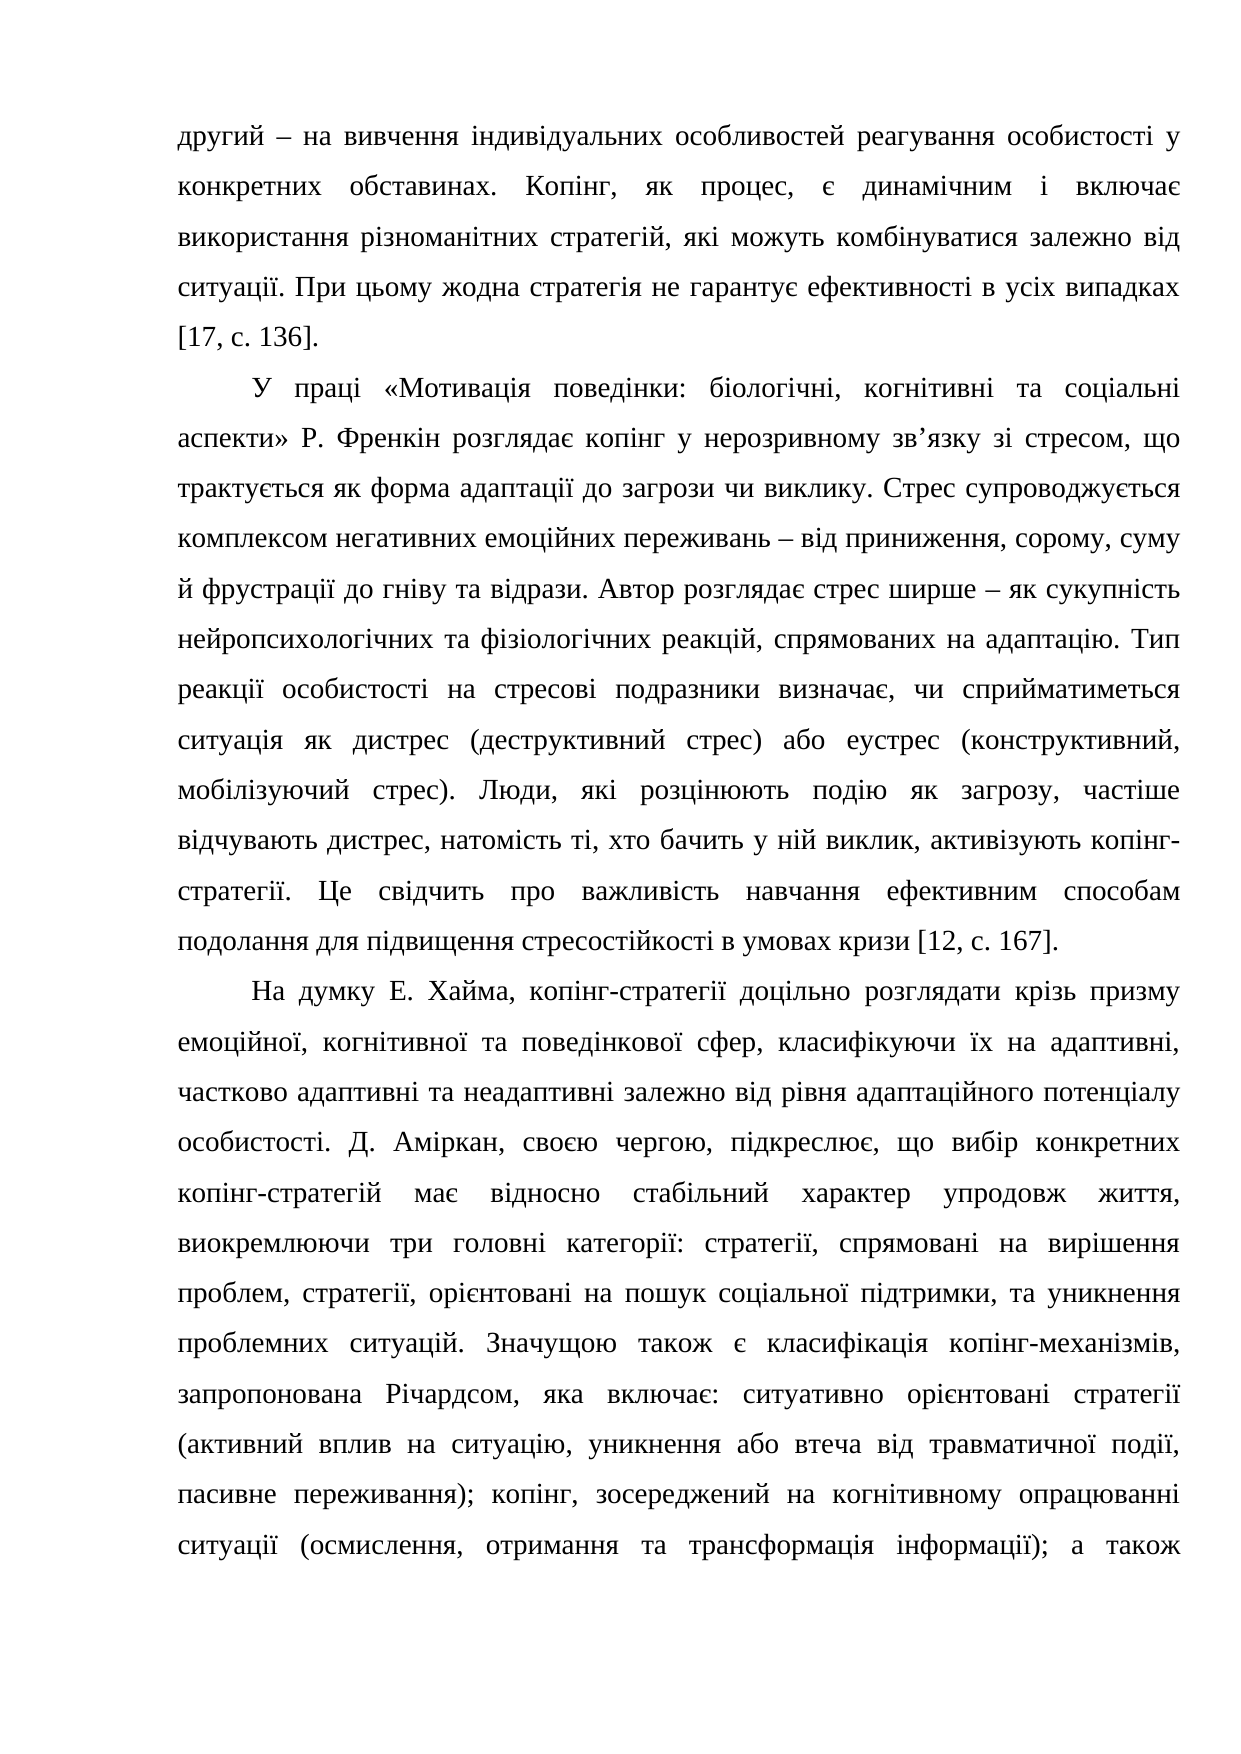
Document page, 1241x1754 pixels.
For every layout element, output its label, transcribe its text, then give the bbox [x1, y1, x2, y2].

text другий ‒ на вивчення індивідуальних особливостей реагування особистості у конкретних обставинах. Копінг, як процес, є динамічним і включає використання різноманітних стратегій, які можуть комбінуватися залежно від ситуації. При цьому жодна стратегія не гарантує ефективності в усіх випадках [17, с. 136]. [177, 118, 1181, 353]
text У праці «Мотивація поведінки: біологічні, когнітивні та соціальні аспекти» Р. Френкін розглядає копінг у нерозривному зв’язку зі стресом, що трактується як форма адаптації до загрози чи виклику. Стрес супроводжується комплексом негативних емоційних переживань ‒ від приниження, сорому, суму й фрустрації до гніву та відрази. Автор розглядає стрес ширше ‒ як сукупність нейропсихологічних та фізіологічних реакцій, спрямованих на адаптацію. Тип реакції особистості на стресові подразники визначає, чи сприйматиметься ситуація як дистрес (деструктивний стрес) або еустрес (конструктивний, мобілізуючий стрес). Люди, які розцінюють подію як загрозу, частіше відчувають дистрес, натомість ті, хто бачить у ній виклик, активізують копінг-стратегії. Це свідчить про важливість навчання ефективним способам подолання для підвищення стресостійкості в умовах кризи [12, с. 167]. [177, 370, 1181, 957]
text На думку Е. Хайма, копінг-стратегії доцільно розглядати крізь призму емоційної, когнітивної та поведінкової сфер, класифікуючи їх на адаптивні, частково адаптивні та неадаптивні залежно від рівня адаптаційного потенціалу особистості. Д. Аміркан, своєю чергою, підкреслює, що вибір конкретних копінг-стратегій має відносно стабільний характер упродовж життя, виокремлюючи три головні категорії: стратегії, спрямовані на вирішення проблем, стратегії, орієнтовані на пошук соціальної підтримки, та уникнення проблемних ситуацій. Значущою також є класифікація копінг-механізмів, запропонована Річардсом, яка включає: ситуативно орієнтовані стратегії (активний вплив на ситуацію, уникнення або втеча від травматичної події, пасивне переживання); копінг, зосереджений на когнітивному опрацюванні ситуації (осмислення, отримання та трансформація інформації); а також [177, 973, 1181, 1560]
